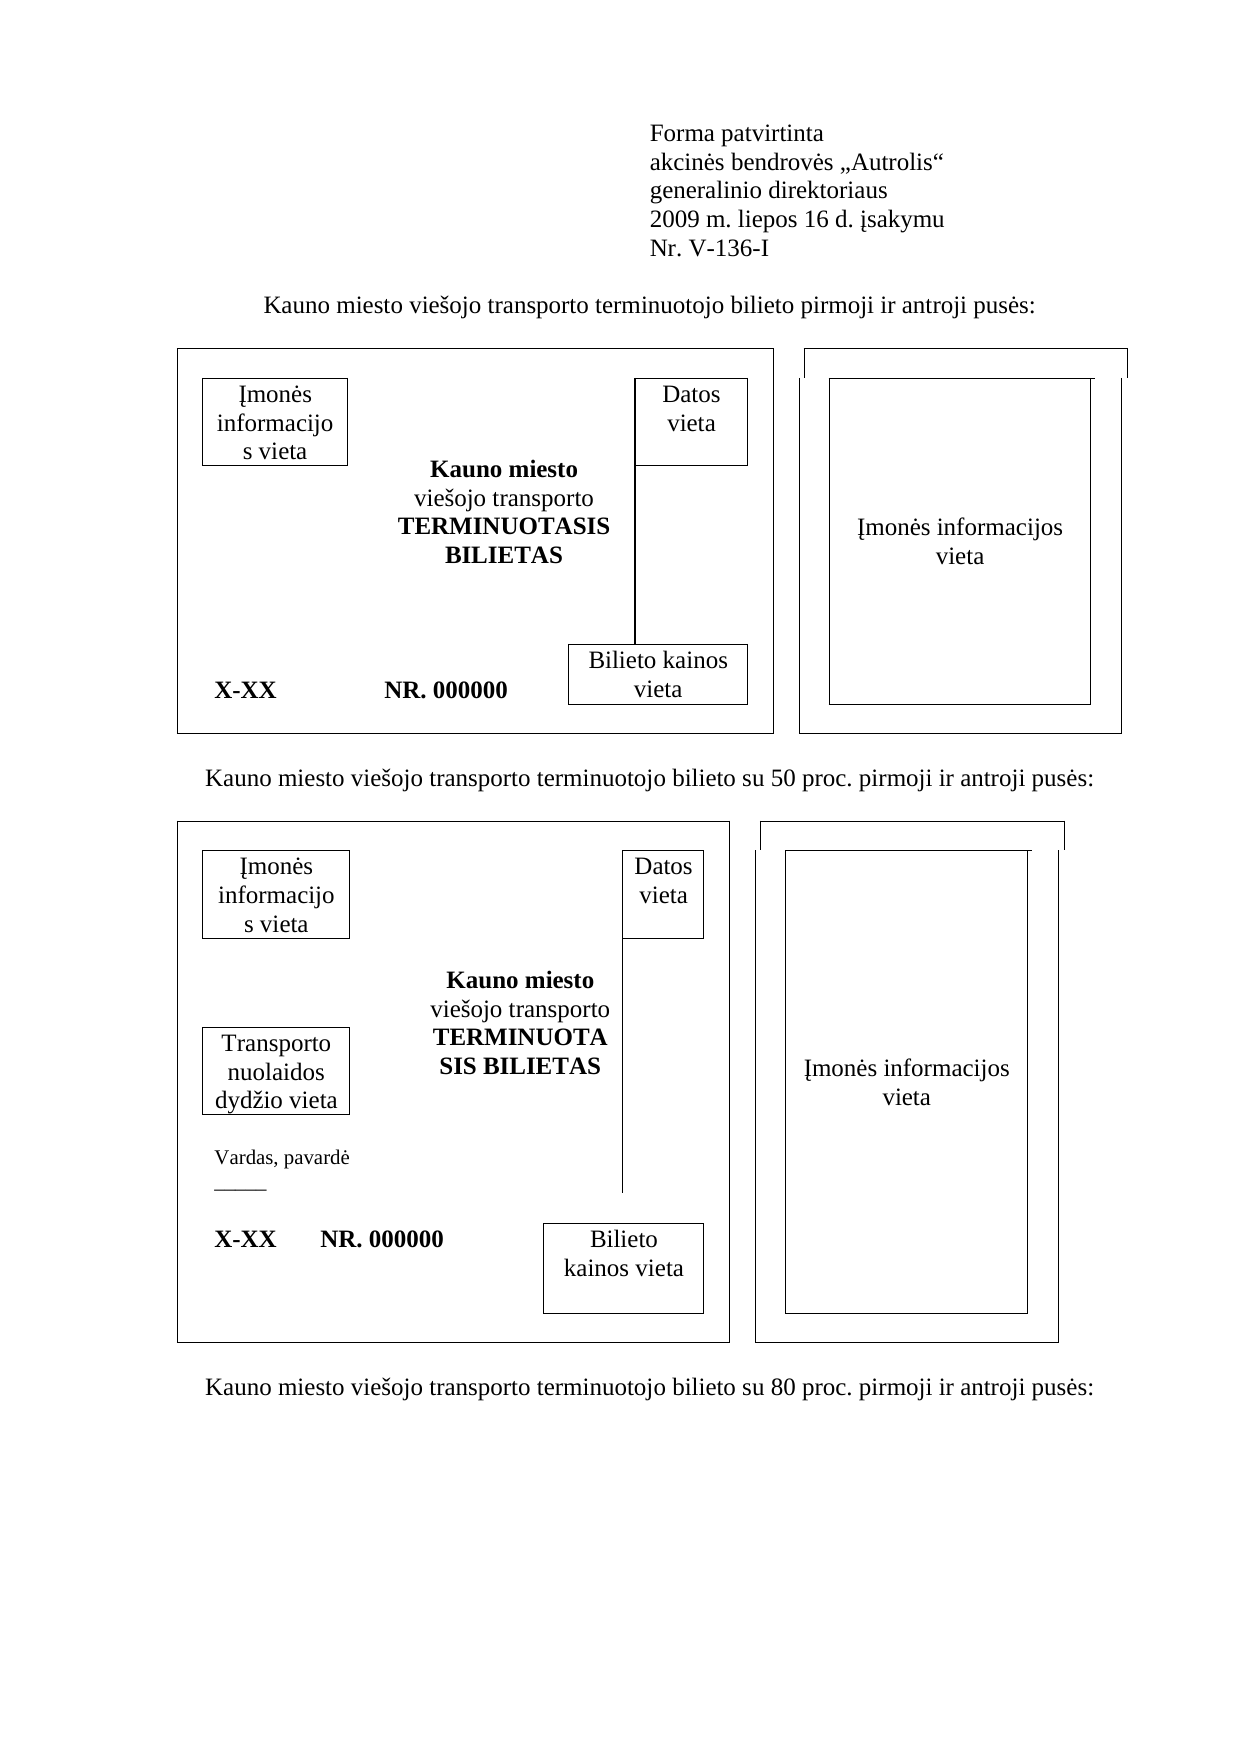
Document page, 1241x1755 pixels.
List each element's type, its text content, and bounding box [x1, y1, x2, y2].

table_cell [347, 584, 373, 614]
table_cell [704, 1253, 729, 1283]
table_cell [347, 674, 373, 703]
table_cell [730, 968, 755, 997]
table_cell [1122, 614, 1127, 644]
table_cell Įmonės informacijos vieta [203, 851, 349, 938]
table_cell [704, 1114, 729, 1144]
table_cell [756, 938, 785, 967]
table_cell Kauno miesto viešojo transporto TERMINUOTASIS BILIETAS [373, 378, 634, 644]
table_cell [1091, 465, 1121, 495]
table_cell Datos vieta [636, 379, 747, 465]
table_cell [800, 555, 829, 584]
table_cell [704, 1027, 729, 1114]
table_cell [774, 378, 799, 465]
table_cell [178, 674, 203, 703]
table_cell [774, 465, 799, 495]
table_cell [1122, 644, 1127, 674]
table_cell [1028, 1193, 1058, 1223]
table_cell [756, 1253, 785, 1283]
table_header [790, 822, 1032, 850]
table_cell [800, 674, 829, 703]
table_cell [203, 644, 347, 674]
table_cell [756, 1144, 785, 1193]
table_cell [1122, 525, 1127, 554]
table_cell [829, 705, 1091, 733]
table_cell [756, 1193, 785, 1223]
table_cell [203, 704, 347, 733]
table_cell [623, 939, 704, 1193]
table_cell [704, 938, 729, 967]
table_cell [178, 465, 203, 495]
table_cell [748, 378, 773, 465]
table_cell [349, 1114, 417, 1144]
table_cell NR. 000000 [309, 1223, 543, 1253]
text Kauno miesto viešojo transporto terminuotojo bilieto su 80 proc. pirmoji ir antroji pusės: [177, 1372, 1122, 1401]
table_cell [349, 997, 417, 1027]
text 2009 m. liepos 16 d. įsakymu [649, 204, 1122, 233]
table_cell [1028, 1114, 1058, 1144]
table_cell [1059, 968, 1064, 997]
table_cell [373, 704, 401, 733]
table_cell [1028, 968, 1058, 997]
table_cell [748, 644, 773, 674]
table_cell [748, 555, 773, 584]
table_cell [1028, 1144, 1058, 1193]
table_cell [636, 466, 748, 644]
table_cell [373, 644, 401, 674]
table_cell Vardas, pavardė _____ [203, 1144, 417, 1193]
table_cell [1059, 1144, 1064, 1193]
table_cell [178, 614, 203, 644]
table_cell [203, 1253, 417, 1283]
table_cell [704, 997, 729, 1027]
table_header [730, 821, 760, 850]
table_cell [1028, 1313, 1058, 1342]
table_cell Įmonės informacijos vieta [830, 379, 1090, 703]
table_cell [1122, 465, 1127, 495]
table_cell [774, 555, 799, 584]
table_cell [417, 1283, 543, 1312]
table_cell [730, 1193, 755, 1223]
table_cell [1059, 1114, 1064, 1144]
table_cell [748, 495, 773, 525]
text Forma patvirtinta [649, 118, 1122, 147]
table_cell [203, 1313, 417, 1342]
table_cell [730, 850, 755, 938]
table_cell [704, 1193, 729, 1223]
table_cell [178, 1313, 203, 1342]
table_cell [1059, 1253, 1064, 1283]
table_cell [347, 644, 373, 674]
table_cell Datos vieta [623, 851, 703, 938]
table_cell [178, 1193, 203, 1223]
table_cell [350, 1027, 417, 1114]
table_cell [1028, 850, 1058, 938]
table_cell [347, 525, 373, 554]
table_cell [1059, 1027, 1064, 1114]
text generalinio direktoriaus [649, 176, 1122, 204]
table_cell [730, 1253, 755, 1283]
table_cell [203, 1193, 417, 1223]
table_cell [178, 968, 203, 997]
table_cell [1122, 378, 1127, 465]
table_cell [1122, 704, 1127, 733]
table_cell [1028, 1027, 1058, 1114]
table_cell [748, 525, 773, 554]
table_cell [1122, 584, 1127, 614]
table_cell [1091, 555, 1121, 584]
table_cell [1059, 850, 1064, 938]
table_cell [178, 495, 203, 525]
table_cell [178, 584, 203, 614]
table_cell [748, 704, 773, 733]
table_cell [417, 1253, 543, 1283]
table_cell [203, 525, 347, 554]
table_cell [347, 465, 373, 495]
table_cell [1122, 555, 1127, 584]
table_cell [730, 1283, 755, 1312]
text akcinės bendrovės „Autrolis“ [649, 147, 1122, 176]
table_cell [349, 938, 417, 967]
table_cell [203, 968, 349, 997]
table_cell [704, 968, 729, 997]
table_header [1032, 822, 1064, 850]
table_cell [756, 997, 785, 1027]
table_cell [178, 704, 203, 733]
table_cell [748, 584, 773, 614]
table_cell [348, 378, 373, 465]
table_cell [178, 1283, 203, 1312]
table_cell [178, 997, 203, 1027]
table_cell [1059, 1193, 1064, 1223]
table_cell [730, 1144, 755, 1193]
table_cell [178, 1114, 203, 1144]
table_cell [704, 1223, 729, 1253]
table_cell [1028, 938, 1058, 967]
table_cell [349, 968, 417, 997]
table_cell [1091, 674, 1121, 703]
table_cell [800, 378, 829, 465]
table_cell Kauno miesto viešojo transporto TERMINUOTASIS BILIETAS [417, 850, 622, 1193]
table_cell [178, 1144, 203, 1193]
table_cell [756, 1027, 785, 1114]
table_cell [786, 1314, 1027, 1342]
table_cell [203, 997, 349, 1027]
table_cell [756, 1283, 785, 1312]
table_cell [178, 555, 203, 584]
table_cell [662, 705, 748, 733]
table_cell Įmonės informacijos vieta [786, 851, 1027, 1312]
table_cell [774, 644, 799, 674]
table_cell [756, 1223, 785, 1253]
table_cell X-XX [203, 674, 347, 703]
table_cell Transporto nuolaidos dydžio vieta [203, 1028, 349, 1114]
table_cell [203, 555, 347, 584]
table_header [834, 349, 1095, 378]
table_cell [347, 555, 373, 584]
table_cell [178, 938, 203, 967]
table_cell [401, 704, 635, 733]
table_cell [730, 997, 755, 1027]
table_cell [350, 850, 417, 938]
table_cell [774, 614, 799, 644]
table_cell [730, 1313, 755, 1342]
table_cell [178, 1027, 202, 1114]
table_cell [730, 1223, 755, 1253]
table_cell [1059, 997, 1064, 1027]
table_cell Bilieto kainos vieta [544, 1224, 703, 1312]
table_cell [1091, 704, 1121, 733]
table_cell [1091, 614, 1121, 644]
table_cell X-XX [203, 1223, 309, 1253]
table_cell [347, 704, 373, 733]
table_cell [704, 850, 729, 938]
table_cell [704, 1283, 729, 1312]
table_cell [774, 584, 799, 614]
table_cell [800, 465, 829, 495]
table_cell [1059, 938, 1064, 967]
table_cell [756, 850, 785, 938]
table_header [1095, 349, 1127, 378]
table_cell NR. 000000 [373, 674, 568, 703]
table_cell [756, 1114, 785, 1144]
table_cell [756, 968, 785, 997]
table_cell [178, 378, 202, 465]
table_cell [623, 1193, 704, 1223]
table_cell [748, 614, 773, 644]
table_cell Bilieto kainos vieta [569, 645, 747, 703]
table_cell [635, 705, 662, 733]
table_cell [203, 495, 347, 525]
table_cell [203, 1115, 349, 1144]
table_cell [1091, 584, 1121, 614]
table_cell [203, 939, 349, 967]
table_cell [347, 614, 373, 644]
table_cell [704, 1313, 729, 1342]
table_cell [401, 644, 568, 674]
table_cell [774, 495, 799, 525]
table_cell [1091, 525, 1121, 554]
table_cell [774, 704, 799, 733]
table_cell [1028, 997, 1058, 1027]
text Nr. V-136-I [649, 233, 1122, 262]
table_header [178, 349, 773, 378]
table_cell [774, 674, 799, 703]
table_cell [730, 1027, 755, 1114]
table_cell [203, 614, 347, 644]
table_cell [1091, 378, 1121, 465]
table_cell [748, 465, 773, 495]
table_cell [417, 1193, 623, 1223]
table_cell [1059, 1283, 1064, 1312]
table_cell [1028, 1253, 1058, 1283]
table_cell [756, 1313, 786, 1342]
table_cell [800, 614, 829, 644]
table_header [805, 349, 834, 378]
table_cell [203, 1283, 417, 1312]
table_cell [178, 525, 203, 554]
table_header [761, 822, 790, 850]
table_header [774, 348, 804, 378]
table_cell [1122, 495, 1127, 525]
table_cell [1122, 674, 1127, 703]
table_cell [1091, 495, 1121, 525]
table_cell Įmonės informacijos vieta [203, 379, 347, 465]
table_cell [730, 1114, 755, 1144]
table_cell [178, 1223, 203, 1253]
table_cell [774, 525, 799, 554]
text Kauno miesto viešojo transporto terminuotojo bilieto pirmoji ir antroji pusės: [177, 291, 1122, 319]
table_cell [800, 495, 829, 525]
table_cell [178, 1253, 203, 1283]
table_header [178, 822, 729, 850]
table_cell [1091, 644, 1121, 674]
table_cell [178, 850, 202, 938]
table_cell [800, 584, 829, 614]
table_cell [1059, 1223, 1064, 1253]
table_cell [178, 644, 203, 674]
table_cell [1028, 1223, 1058, 1253]
table_cell [347, 495, 373, 525]
table_cell [623, 1314, 704, 1342]
table_cell [417, 1313, 623, 1342]
table_cell [748, 674, 773, 703]
table_cell [704, 1144, 729, 1193]
table_cell [800, 525, 829, 554]
table_cell [800, 644, 829, 674]
text Kauno miesto viešojo transporto terminuotojo bilieto su 50 proc. pirmoji ir antroji pusės: [177, 763, 1122, 792]
table_cell [800, 704, 829, 733]
table_cell [1028, 1283, 1058, 1312]
table_cell [203, 584, 347, 614]
table_cell [203, 466, 347, 495]
table_cell [730, 938, 755, 967]
table_cell [1059, 1313, 1064, 1342]
